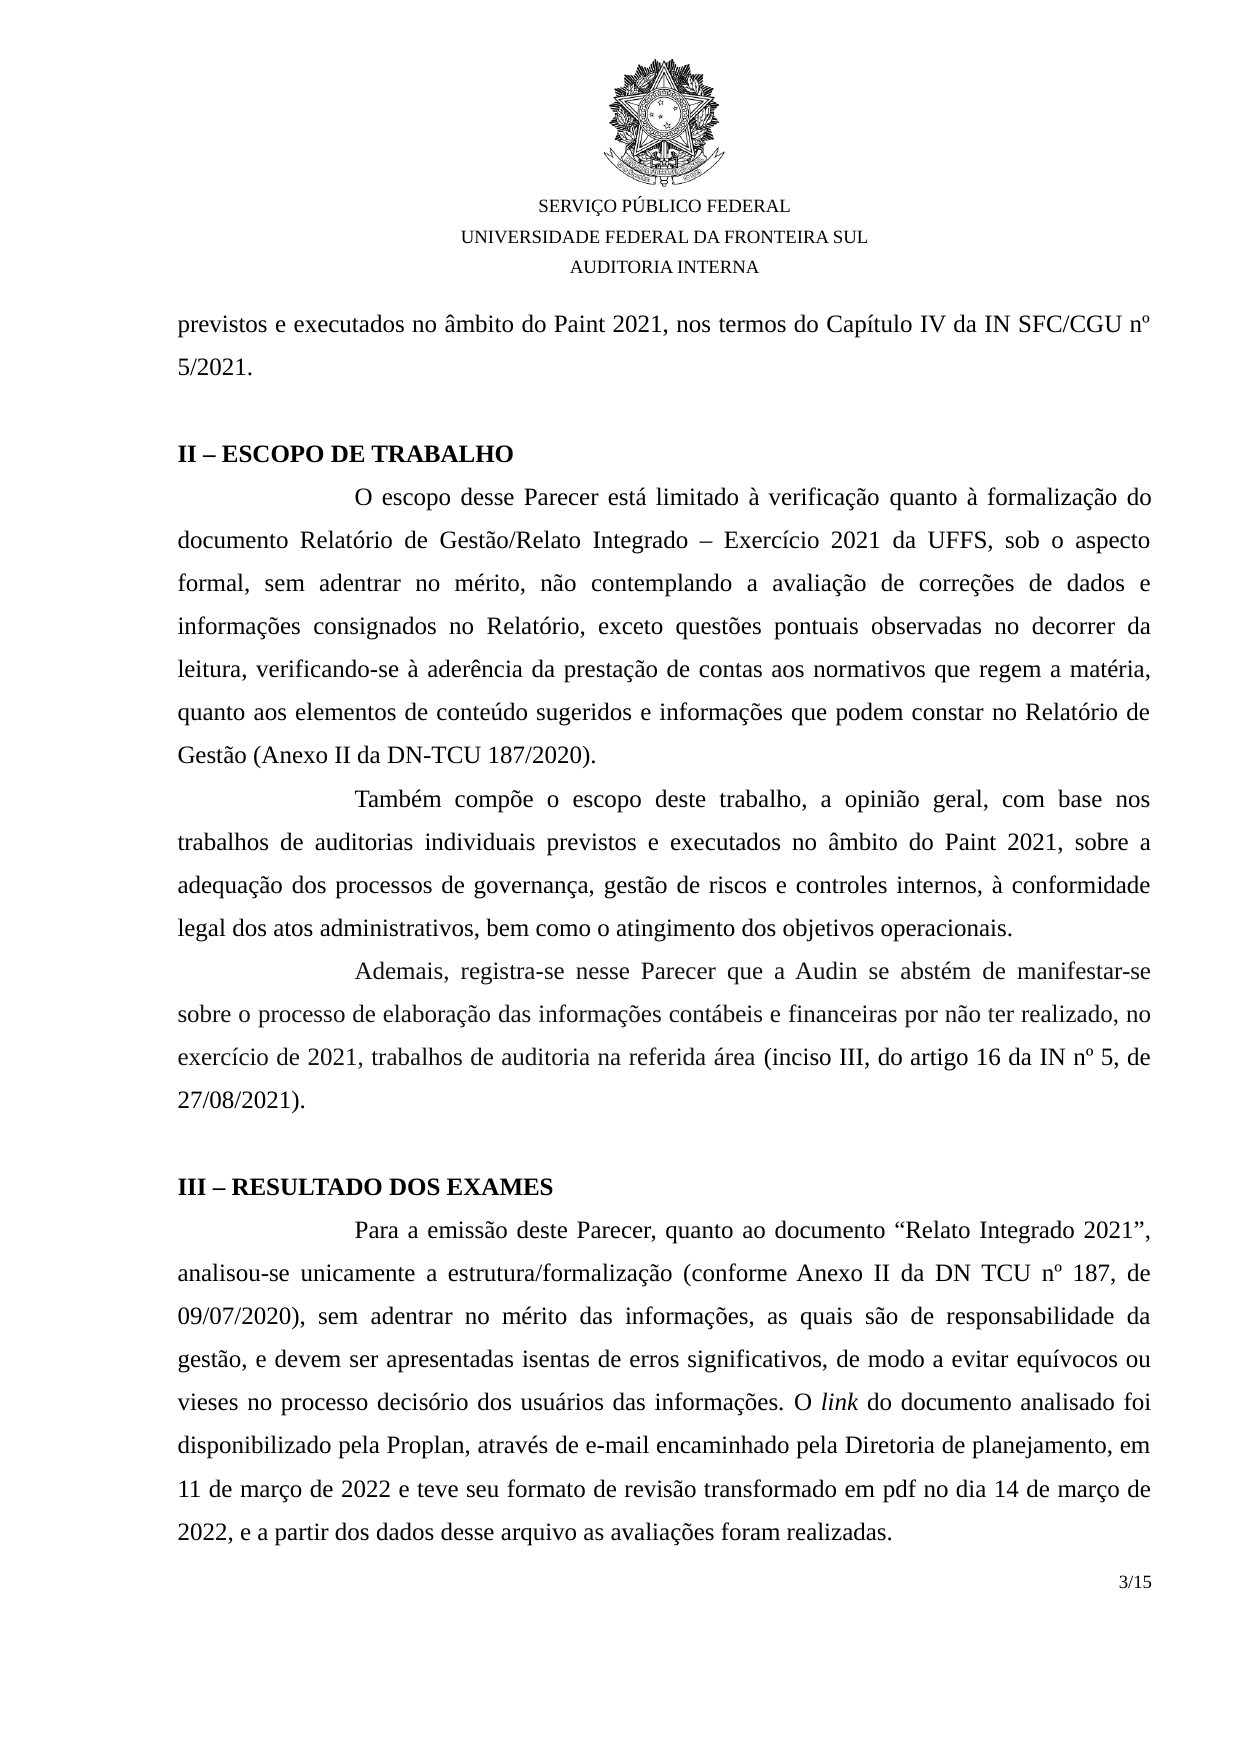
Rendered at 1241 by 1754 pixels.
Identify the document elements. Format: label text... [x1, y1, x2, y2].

text Para a emissão deste Parecer, quanto ao documento “Relato Integrado 2021”, analisou-se unicamente a estrutura/formalização (conforme Anexo II da DN TCU nº 187, de 09/07/2020), sem adentrar no mérito das informações, as quais são de responsabilidade da gestão, e devem ser apresentadas isentas de erros significativos, de modo a evitar equívocos ou vieses no processo decisório dos usuários das informações. O link do documento analisado foi disponibilizado pela Proplan, através de e-mail encaminhado pela Diretoria de planejamento, em 11 de março de 2022 e teve seu formato de revisão transformado em pdf no dia 14 de março de 2022, e a partir dos dados desse arquivo as avaliações foram realizadas. [177, 1215, 1152, 1546]
text III – RESULTADO DOS EXAMES [177, 1172, 1152, 1201]
text II – ESCOPO DE TRABALHO [177, 439, 1152, 467]
text Ademais, registra-se nesse Parecer que a Audin se abstém de manifestar-se sobre o processo de elaboração das informações contábeis e financeiras por não ter realizado, no exercício de 2021, trabalhos de auditoria na referida área (inciso III, do artigo 16 da IN nº 5, de 27/08/2021). [177, 956, 1152, 1114]
text Também compõe o escopo deste trabalho, a opinião geral, com base nos trabalhos de auditorias individuais previstos e executados no âmbito do Paint 2021, sobre a adequação dos processos de governança, gestão de riscos e controles internos, à conformidade legal dos atos administrativos, bem como o atingimento dos objetivos operacionais. [177, 784, 1152, 942]
text previstos e executados no âmbito do Paint 2021, nos termos do Capítulo IV da IN SFC/CGU nº 5/2021. [177, 309, 1152, 381]
text O escopo desse Parecer está limitado à verificação quanto à formalização do documento Relatório de Gestão/Relato Integrado – Exercício 2021 da UFFS, sob o aspecto formal, sem adentrar no mérito, não contemplando a avaliação de correções de dados e informações consignados no Relatório, exceto questões pontuais observadas no decorrer da leitura, verificando-se à aderência da prestação de contas aos normativos que regem a matéria, quanto aos elementos de conteúdo sugeridos e informações que podem constar no Relatório de Gestão (Anexo II da DN-TCU 187/2020). [177, 482, 1152, 769]
